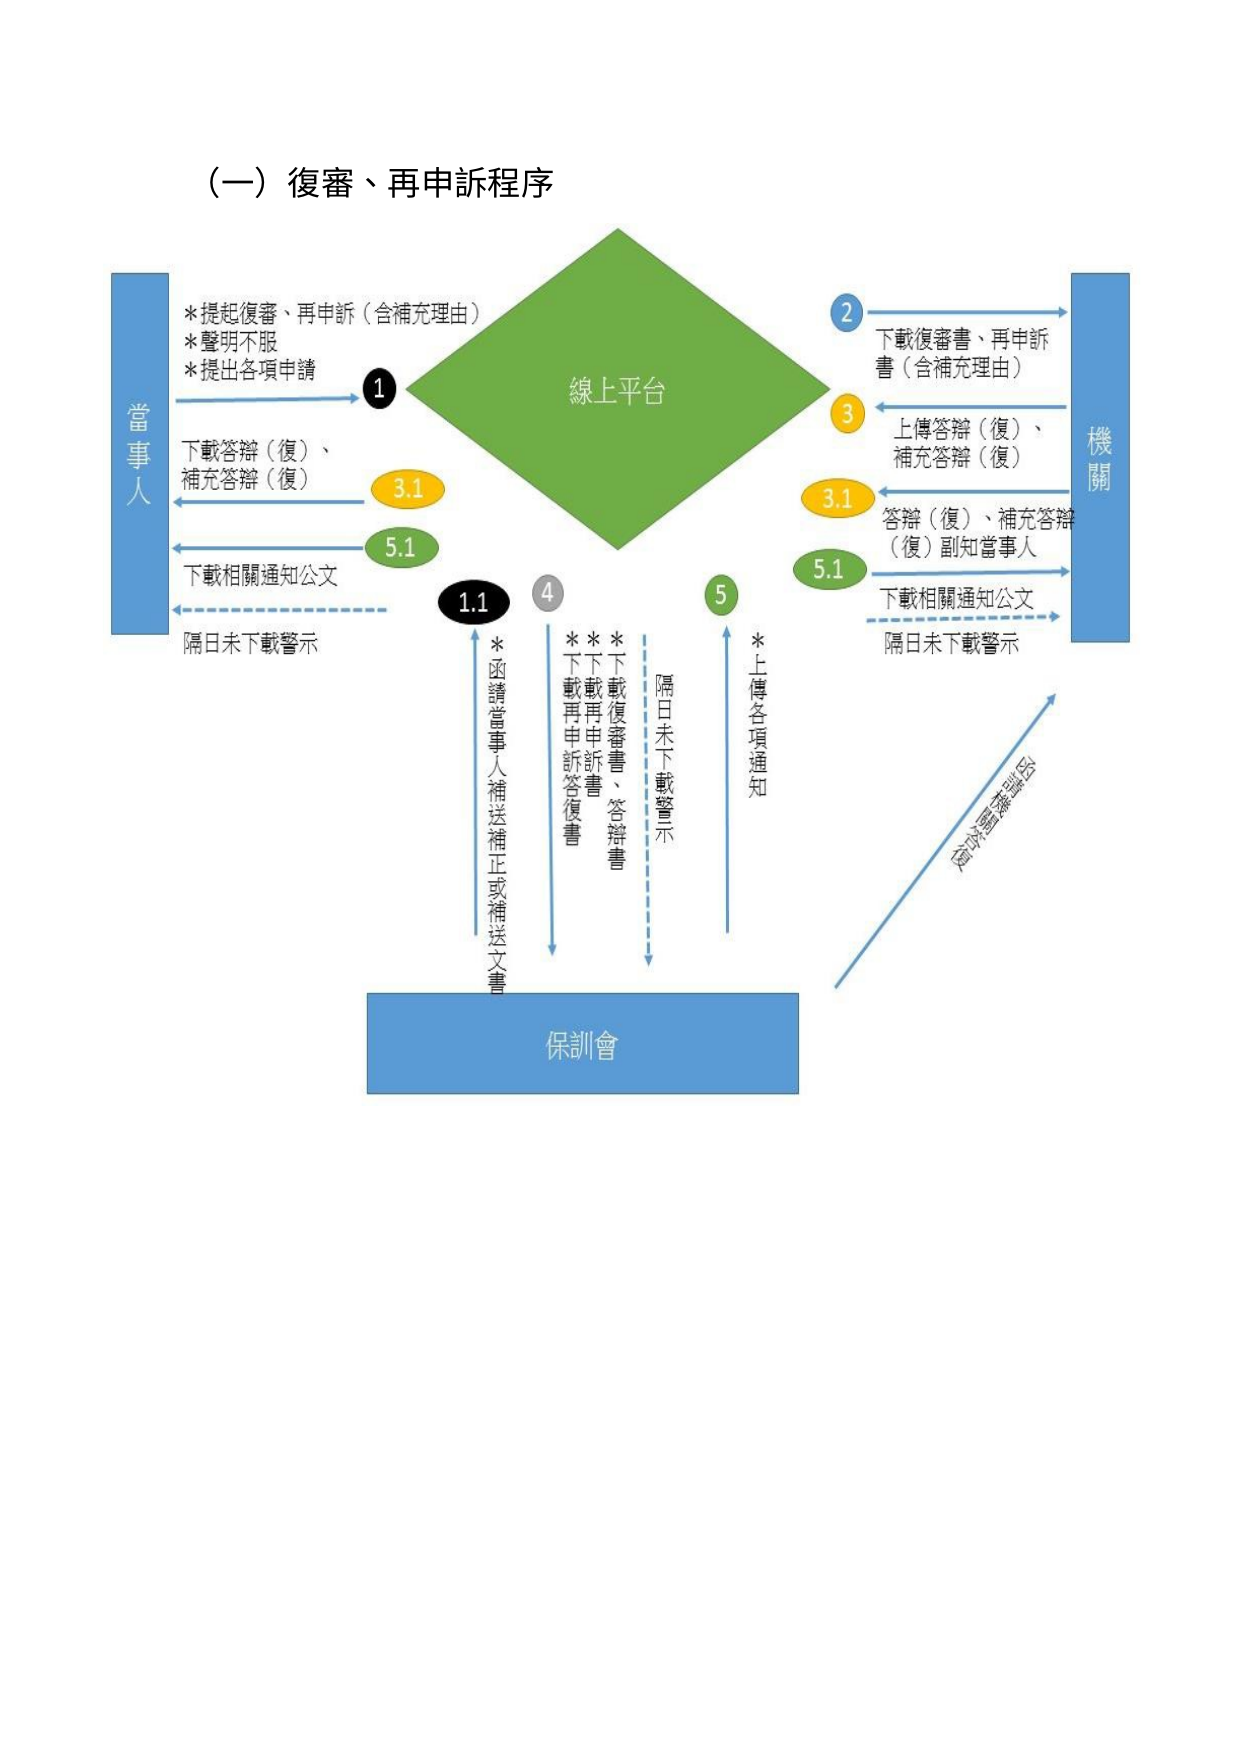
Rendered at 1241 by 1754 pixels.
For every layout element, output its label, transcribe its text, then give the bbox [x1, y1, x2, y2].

text （一）復審、再申訴程序 [187, 156, 1163, 205]
picture [102, 223, 1141, 1106]
